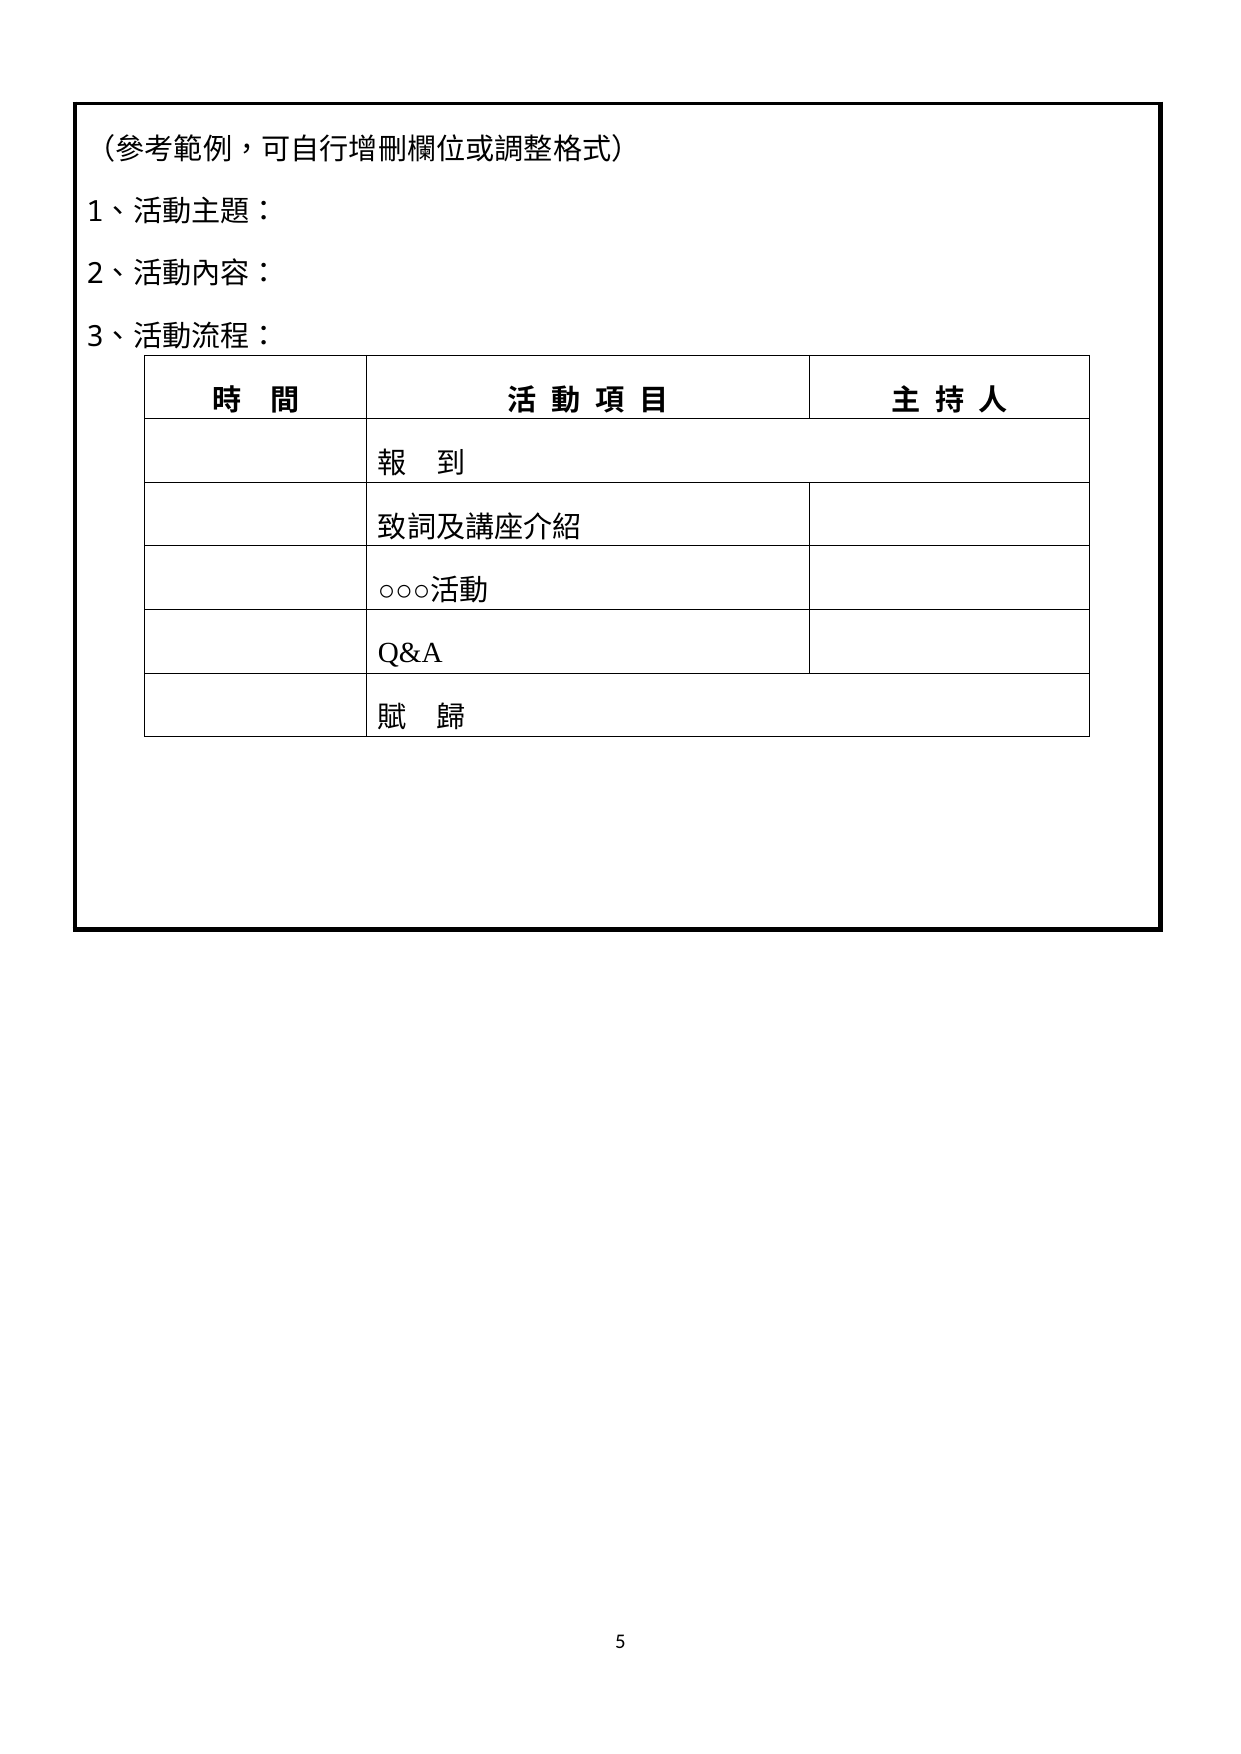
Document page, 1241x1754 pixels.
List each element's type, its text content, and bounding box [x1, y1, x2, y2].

table_cell [145, 674, 366, 736]
table_cell [810, 483, 1089, 545]
table_cell Q&A [367, 610, 809, 672]
table_cell [810, 610, 1089, 672]
table_header 主 持 人 [810, 356, 1089, 418]
table_header 時 間 [145, 356, 366, 418]
table_cell （參考範例，可自行增刪欄位或調整格式） 活動主題： 活動內容： 活動流程： [77, 105, 1158, 927]
table_cell 致詞及講座介紹 [367, 483, 809, 545]
table_cell [145, 419, 366, 482]
table_cell ○○○活動 [367, 546, 809, 609]
table_cell 賦 歸 [367, 674, 1089, 736]
table_header 活 動 項 目 [367, 356, 809, 418]
table_cell [145, 546, 366, 609]
table_cell [810, 546, 1089, 609]
table_cell [145, 483, 366, 545]
table_cell [145, 610, 366, 672]
table_cell 報 到 [367, 419, 1089, 482]
